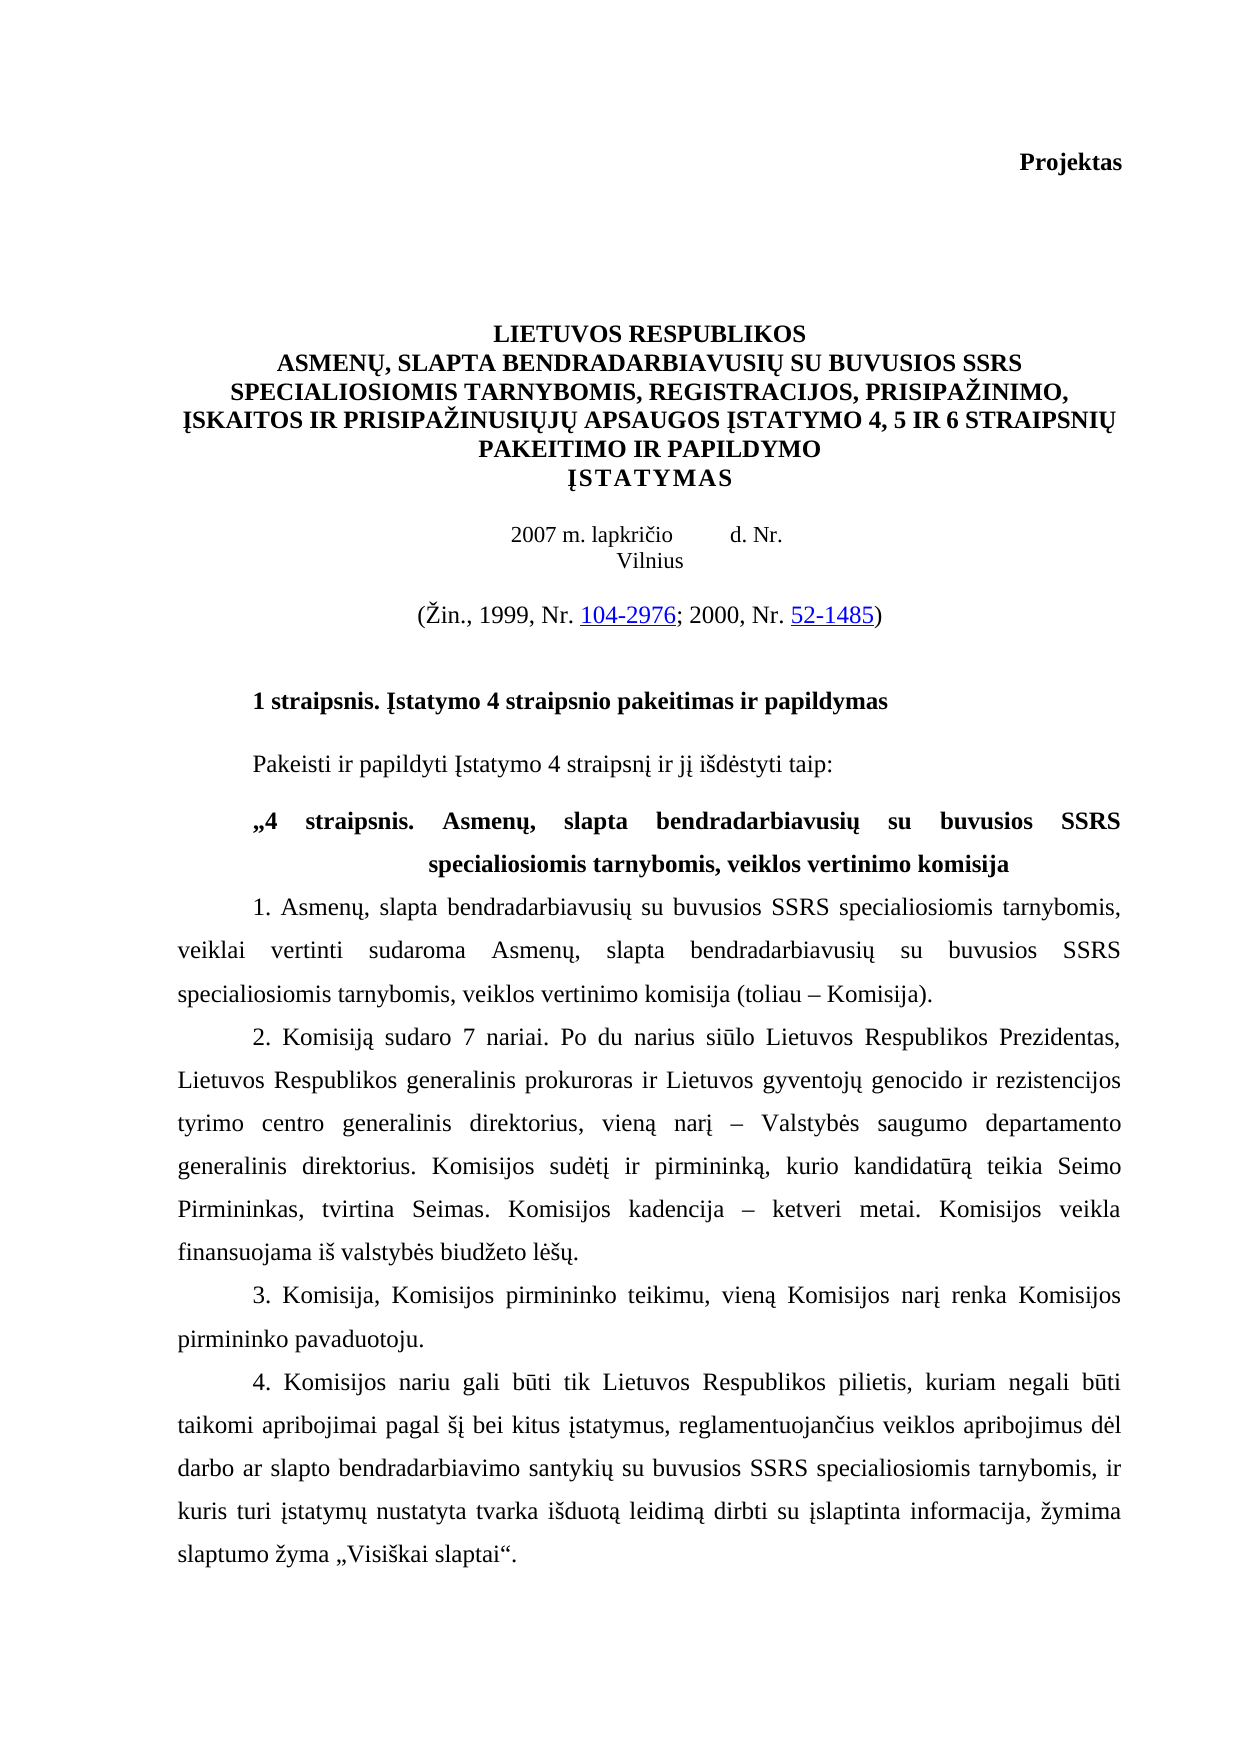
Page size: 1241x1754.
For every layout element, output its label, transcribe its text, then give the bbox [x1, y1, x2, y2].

text „4 straipsnis. Asmenų, slapta bendradarbiavusių su buvusios SSRS specialiosiomis tarnybomis, veiklos vertinimo komisija [252, 806, 1122, 878]
text LIETUVOS RESPUBLIKOS [177, 319, 1122, 348]
text Pakeisti ir papildyti Įstatymo 4 straipsnį ir jį išdėstyti taip: [177, 749, 1122, 777]
text Projektas [177, 147, 1122, 176]
text ASMENŲ, SLAPTA BENDRADARBIAVUSIŲ SU BUVUSIOS SSRS SPECIALIOSIOMIS TARNYBOMIS, REGISTRACIJOS, PRISIPAŽINIMO, ĮSKAITOS IR PRISIPAŽINUSIŲJŲ APSAUGOS ĮSTATYMO 4, 5 IR 6 STRAIPSNIŲ PAKEITIMO IR PAPILDYMO [177, 348, 1122, 463]
text 1 straipsnis. Įstatymo 4 straipsnio pakeitimas ir papildymas [177, 686, 1122, 715]
text (Žin., 1999, Nr. 104-2976; 2000, Nr. 52-1485) [177, 600, 1122, 628]
text ĮSTATYMAS [177, 463, 1122, 492]
text 3. Komisija, Komisijos pirmininko teikimu, vieną Komisijos narį renka Komisijos pirmininko pavaduotoju. [177, 1281, 1122, 1352]
text 2007 m. lapkričio d. Nr. Vilnius [177, 521, 1122, 573]
text 4. Komisijos nariu gali būti tik Lietuvos Respublikos pilietis, kuriam negali būti taikomi apribojimai pagal šį bei kitus įstatymus, reglamentuojančius veiklos apribojimus dėl darbo ar slapto bendradarbiavimo santykių su buvusios SSRS specialiosiomis tarnybomis, ir kuris turi įstatymų nustatyta tvarka išduotą leidimą dirbti su įslaptinta informacija, žymima slaptumo žyma „Visiškai slaptai“. [177, 1367, 1122, 1568]
text 1. Asmenų, slapta bendradarbiavusių su buvusios SSRS specialiosiomis tarnybomis, veiklai vertinti sudaroma Asmenų, slapta bendradarbiavusių su buvusios SSRS specialiosiomis tarnybomis, veiklos vertinimo komisija (toliau – Komisija). [177, 892, 1122, 1007]
text 2. Komisiją sudaro 7 nariai. Po du narius siūlo Lietuvos Respublikos Prezidentas, Lietuvos Respublikos generalinis prokuroras ir Lietuvos gyventojų genocido ir rezistencijos tyrimo centro generalinis direktorius, vieną narį – Valstybės saugumo departamento generalinis direktorius. Komisijos sudėtį ir pirmininką, kurio kandidatūrą teikia Seimo Pirmininkas, tvirtina Seimas. Komisijos kadencija – ketveri metai. Komisijos veikla finansuojama iš valstybės biudžeto lėšų. [177, 1022, 1122, 1266]
